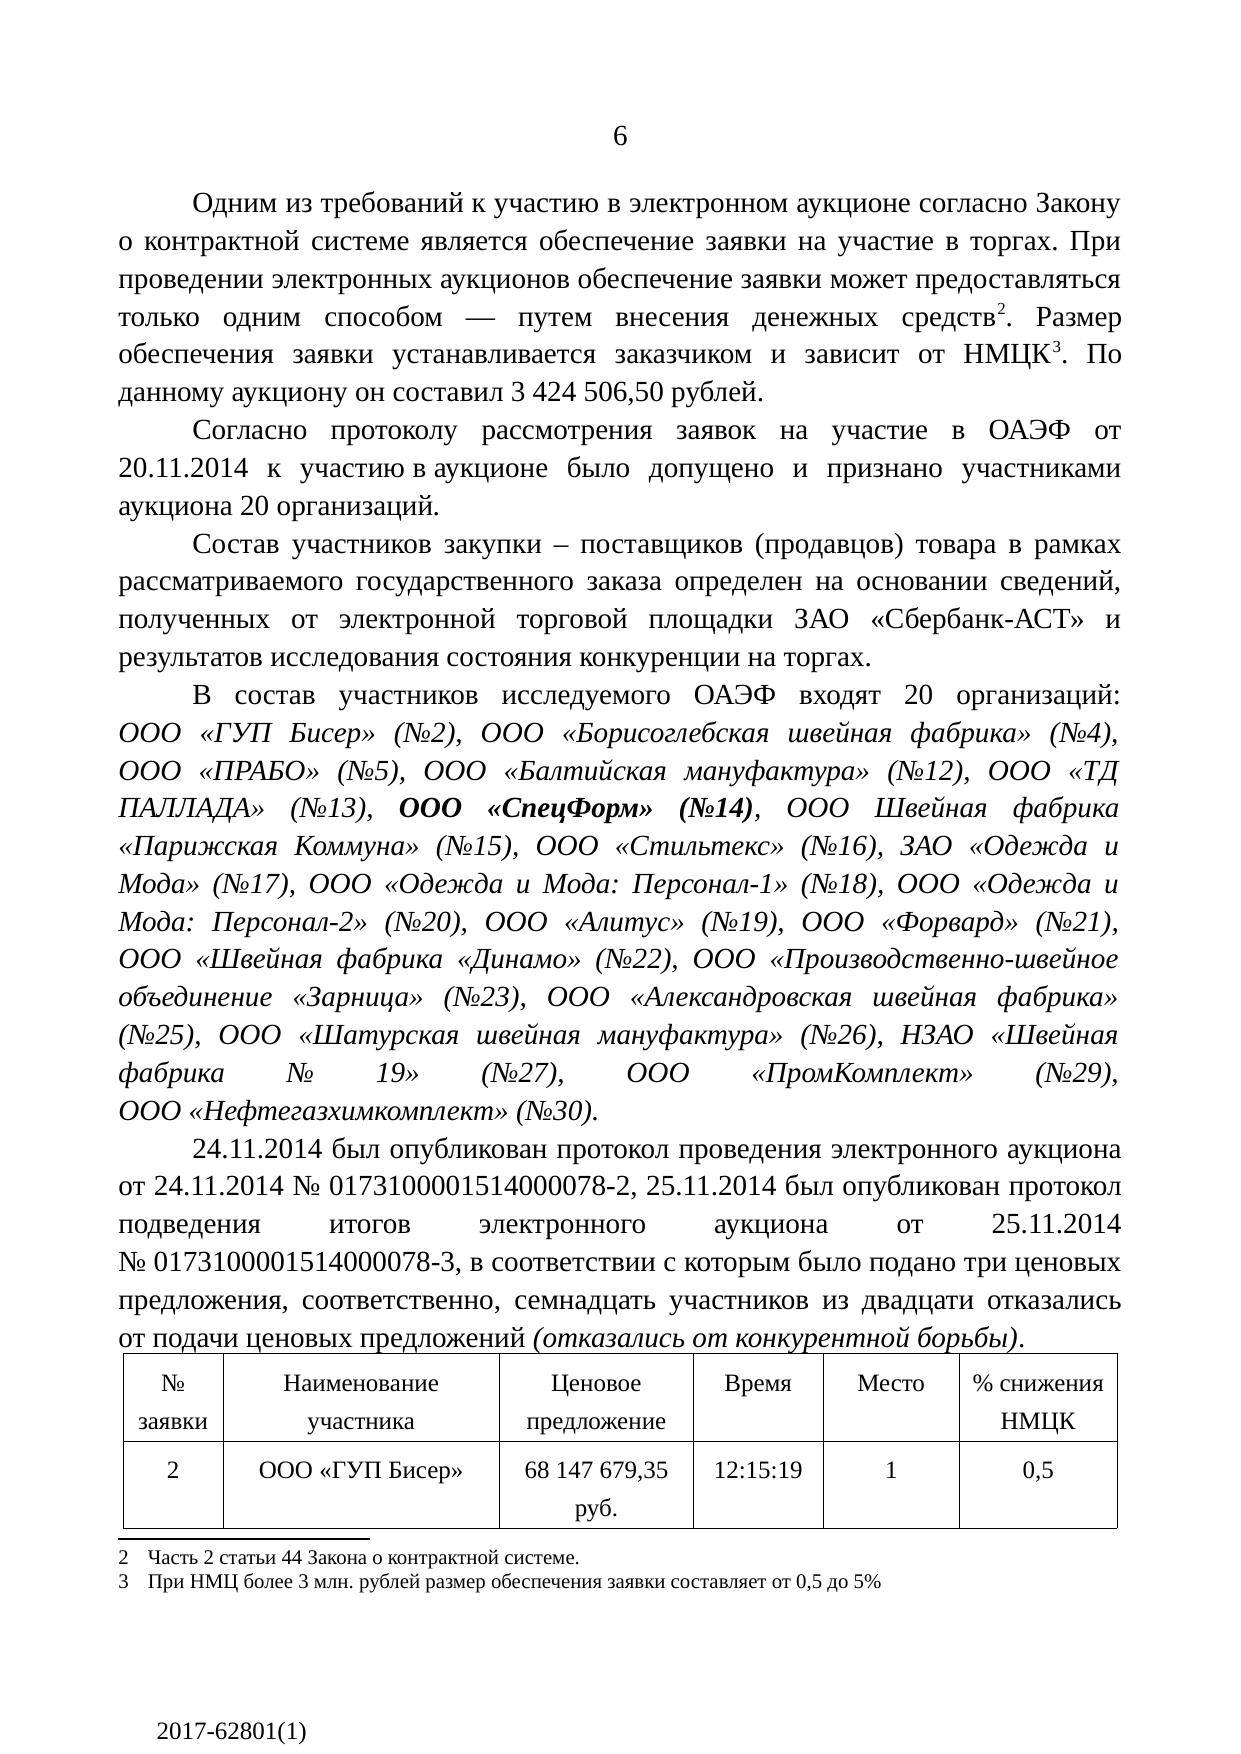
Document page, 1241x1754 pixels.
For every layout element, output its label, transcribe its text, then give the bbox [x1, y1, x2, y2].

table_header Наименование участника [224, 1354, 499, 1441]
text При НМЦ более 3 млн. рублей размер обеспечения заявки составляет от 0,5 до 5% [118, 1569, 1122, 1593]
table_header % снижения НМЦК [960, 1354, 1117, 1441]
text В состав участников исследуемого ОАЭФ входят 20 организаций: ООО «ГУП Бисер» (№2), ООО «Борисоглебская швейная фабрика» (№4), ООО «ПРАБО» (№5), ООО «Балтийская мануфактура» (№12), ООО «ТД ПАЛЛАДА» (№13), ООО «СпецФорм» (№14), ООО Швейная фабрика «Парижская Коммуна» (№15), ООО «Стильтекс» (№16), ЗАО «Одежда и Мода» (№17), ООО «Одежда и Мода: Персонал-1» (№18), ООО «Одежда и Мода: Персонал-2» (№20), ООО «Алитус» (№19), ООО «Форвард» (№21), ООО «Швейная фабрика «Динамо» (№22), ООО «Производственно-швейное объединение «Зарница» (№23), ООО «Александровская швейная фабрика» (№25), ООО «Шатурская швейная мануфактура» (№26), НЗАО «Швейная фабрика № 19» (№27), ООО «ПромКомплект» (№29), ООО «Нефтегазхимкомплект» (№30). [118, 673, 1122, 1126]
table_header Время [694, 1354, 823, 1441]
text Одним из требований к участию в электронном аукционе согласно Закону о контрактной системе является обеспечение заявки на участие в торгах. При проведении электронных аукционов обеспечение заявки может предоставляться только одним способом — путем внесения денежных средств. Размер обеспечения заявки устанавливается заказчиком и зависит от НМЦК. По данному аукциону он составил 3 424 506,50 рублей. [118, 181, 1122, 408]
table_header Ценовое предложение [500, 1354, 693, 1441]
table_header Место [824, 1354, 959, 1441]
text Состав участников закупки – поставщиков (продавцов) товара в рамках рассматриваемого государственного заказа определен на основании сведений, полученных от электронной торговой площадки ЗАО «Сбербанк-АСТ» и результатов исследования состояния конкуренции на торгах. [118, 521, 1122, 673]
table_cell 0,5 [960, 1442, 1117, 1528]
text Согласно протоколу рассмотрения заявок на участие в ОАЭФ от 20.11.2014 к участию в аукционе было допущено и признано участниками аукциона 20 организаций. [118, 408, 1122, 521]
table_header № заявки [124, 1354, 223, 1441]
table_cell 68 147 679,35 руб. [500, 1442, 693, 1528]
table_cell ООО «ГУП Бисер» [224, 1442, 499, 1528]
table_cell 12:15:19 [694, 1442, 823, 1528]
table_cell 1 [824, 1442, 959, 1528]
text Часть 2 статьи 44 Закона о контрактной системе. [118, 1545, 1122, 1569]
text 24.11.2014 был опубликован протокол проведения электронного аукциона от 24.11.2014 № 0173100001514000078-2, 25.11.2014 был опубликован протокол подведения итогов электронного аукциона от 25.11.2014 № 0173100001514000078-3, в соответствии с которым было подано три ценовых предложения, соответственно, семнадцать участников из двадцати отказались от подачи ценовых предложений (отказались от конкурентной борьбы). [118, 1126, 1122, 1353]
table_cell 2 [124, 1442, 223, 1528]
